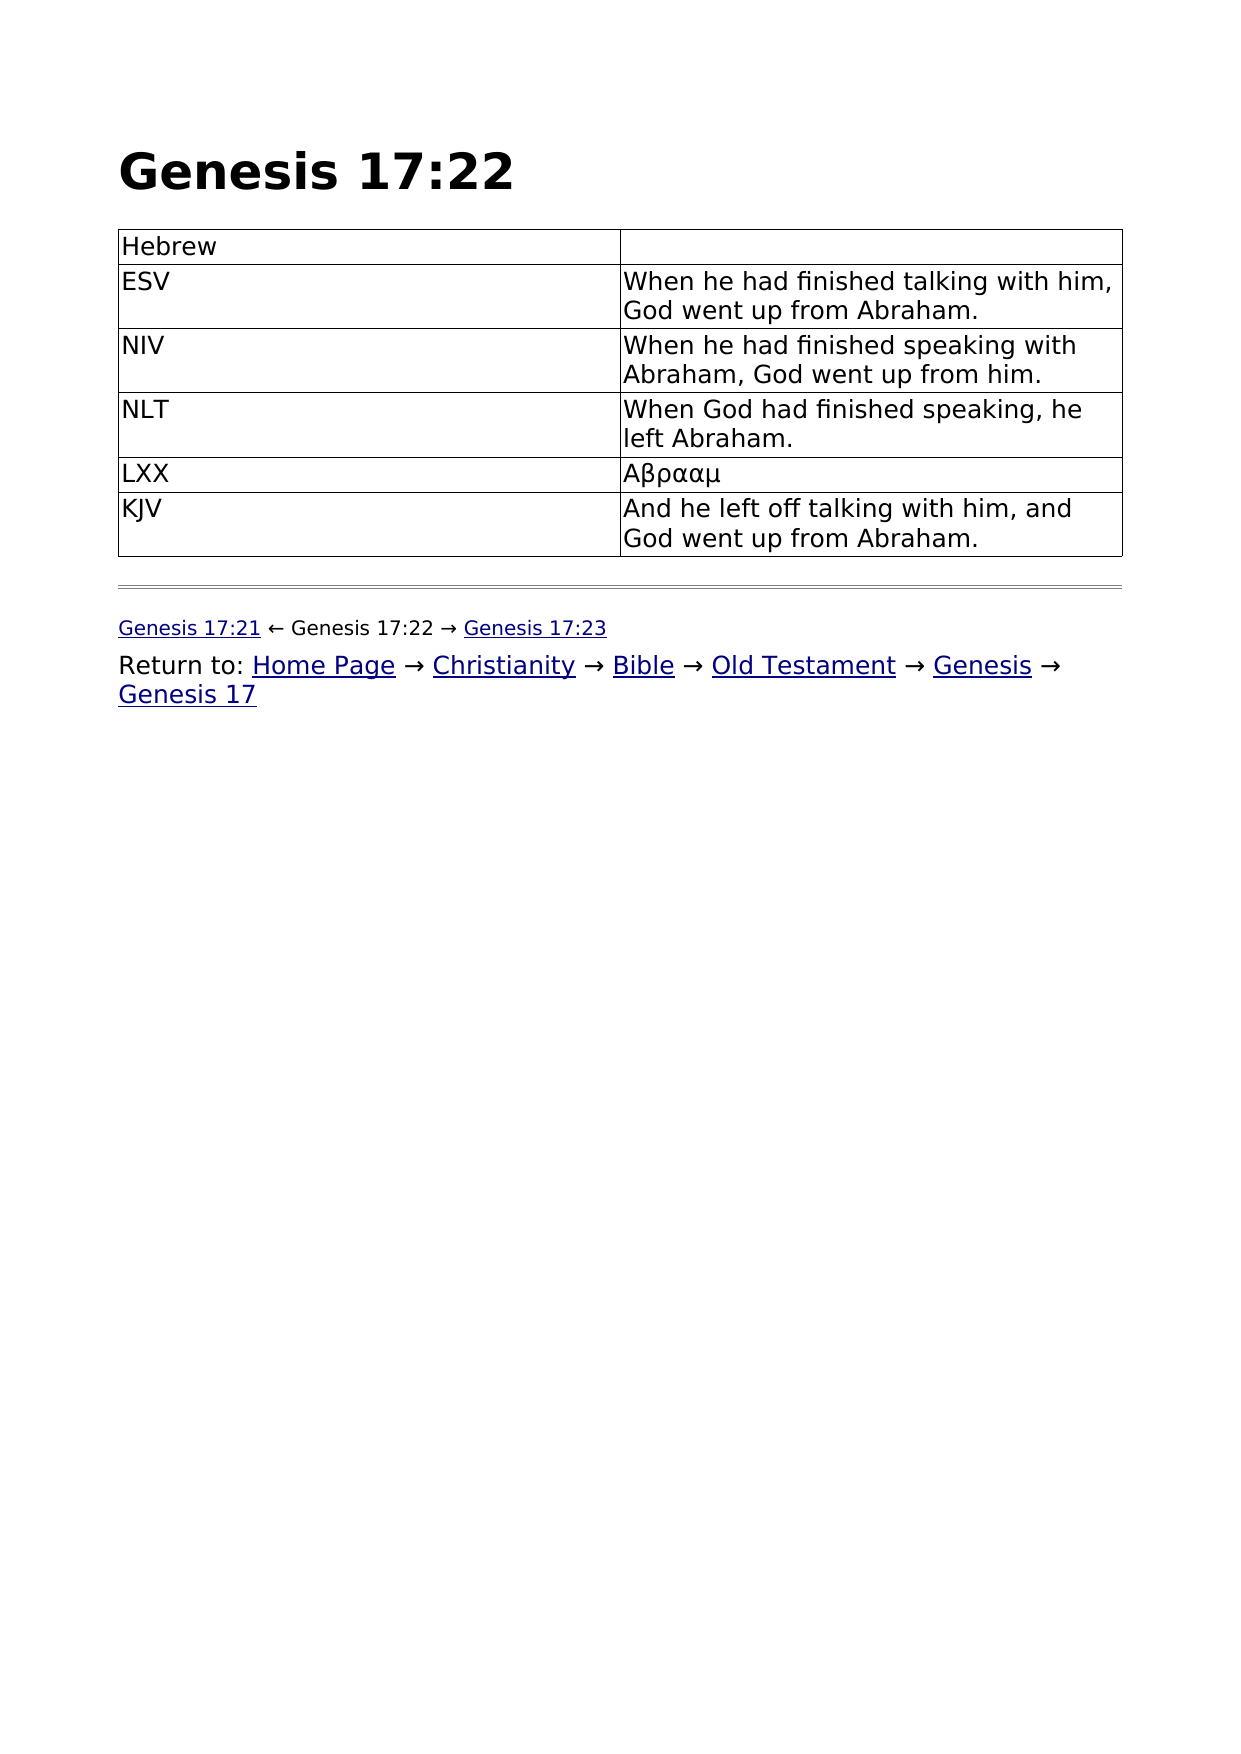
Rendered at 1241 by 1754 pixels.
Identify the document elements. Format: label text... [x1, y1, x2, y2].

subtitle Genesis 17:22 [118, 143, 1122, 201]
table_header [621, 230, 1122, 264]
table_cell When he had finished speaking with Abraham, God went up from him. [621, 329, 1122, 392]
table_cell When God had finished speaking, he left Abraham. [621, 393, 1122, 457]
table_cell NIV [119, 329, 620, 392]
table_cell LXX [119, 458, 620, 492]
table_cell KJV [119, 493, 620, 556]
table_cell When he had finished talking with him, God went up from Abraham. [621, 265, 1122, 328]
table_header Hebrew [119, 230, 620, 264]
text Return to: Home Page → Christianity → Bible → Old Testament → Genesis → Genesis 17 [118, 651, 1122, 709]
table_cell Αβρααμ [621, 458, 1122, 492]
table_cell NLT [119, 393, 620, 457]
table_cell ESV [119, 265, 620, 328]
table_cell And he left off talking with him, and God went up from Abraham. [621, 493, 1122, 556]
text Genesis 17:21 ← Genesis 17:22 → Genesis 17:23 [118, 617, 1122, 651]
